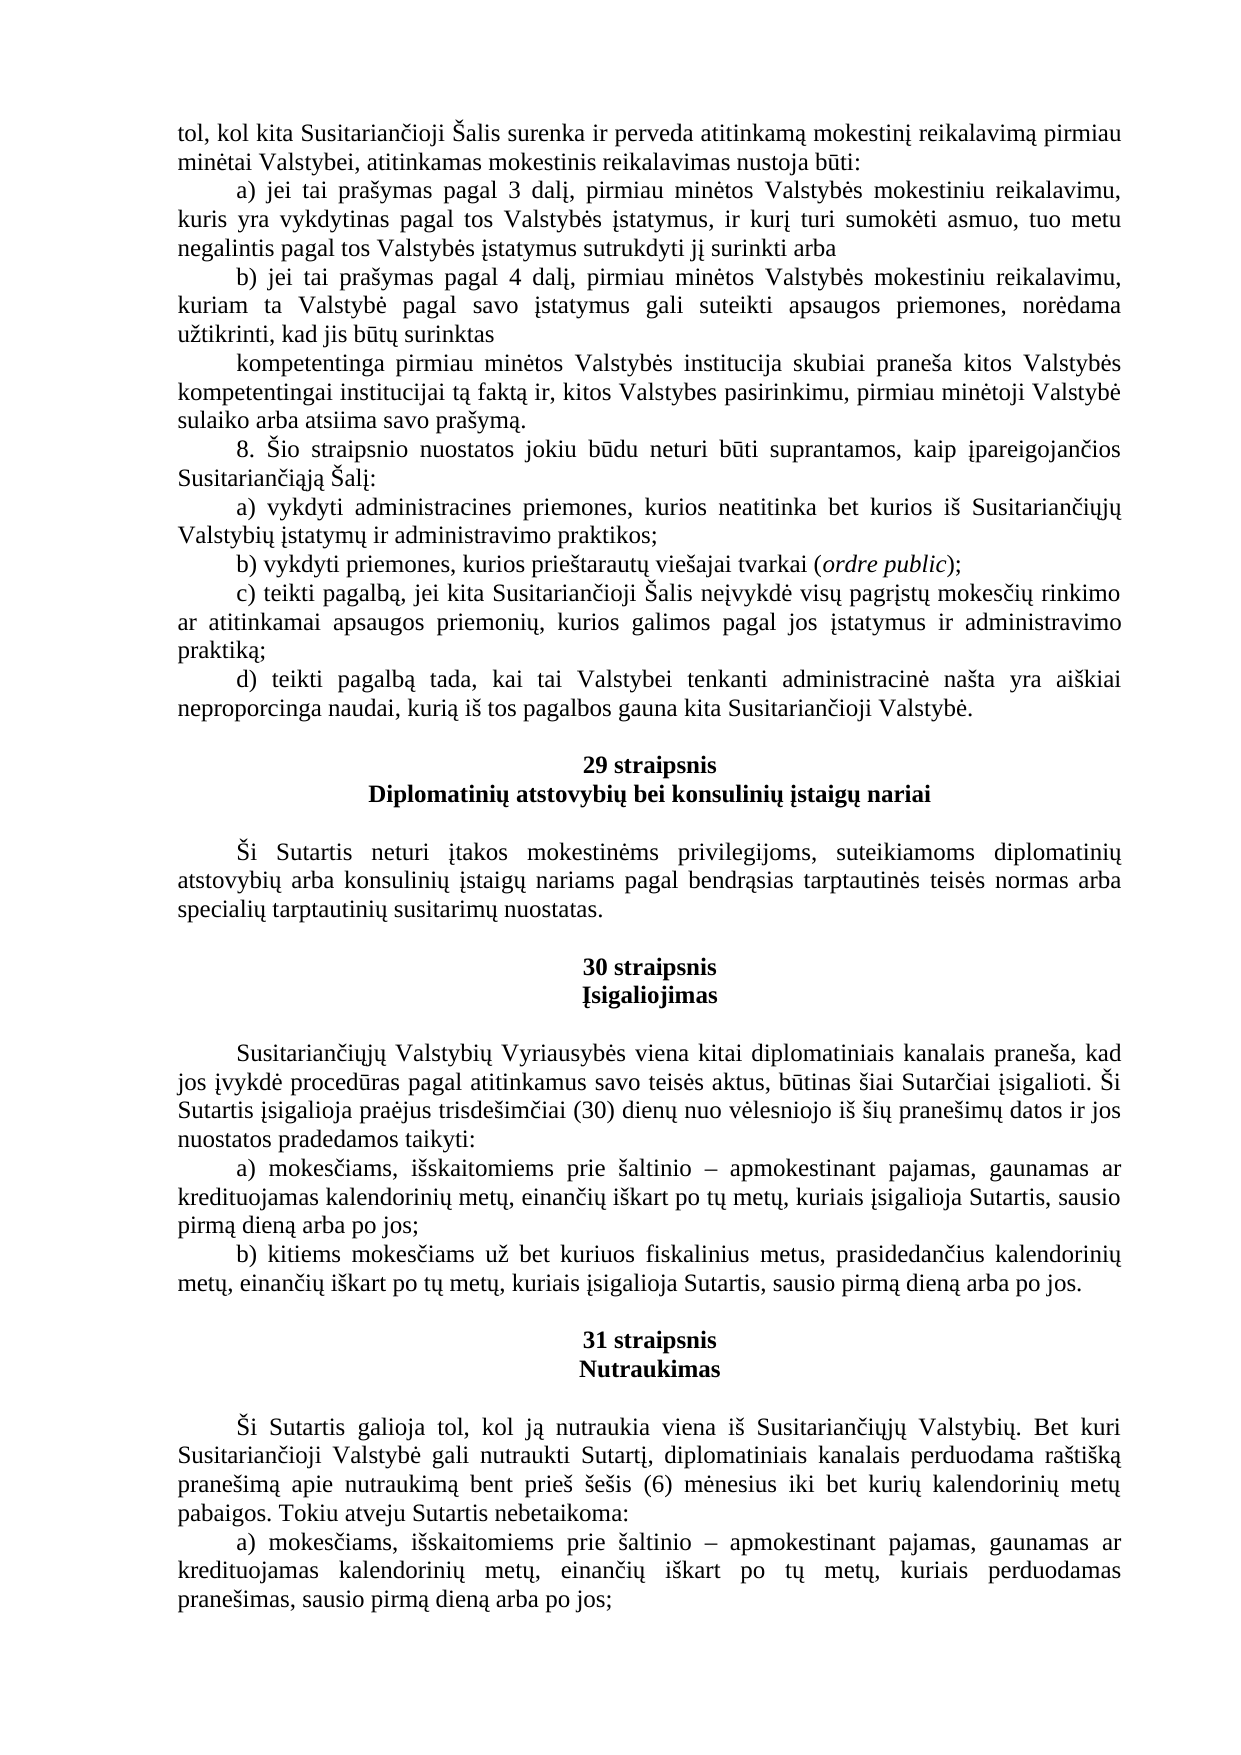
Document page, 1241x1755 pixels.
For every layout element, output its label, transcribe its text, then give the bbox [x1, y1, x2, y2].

text b) jei tai prašymas pagal 4 dalį, pirmiau minėtos Valstybės mokestiniu reikalavimu, kuriam ta Valstybė pagal savo įstatymus gali suteikti apsaugos priemones, norėdama užtikrinti, kad jis būtų surinktas [177, 262, 1122, 348]
text d) teikti pagalbą tada, kai tai Valstybei tenkanti administracinė našta yra aiškiai neproporcinga naudai, kurią iš tos pagalbos gauna kita Susitariančioji Valstybė. [177, 664, 1122, 722]
text a) mokesčiams, išskaitomiems prie šaltinio – apmokestinant pajamas, gaunamas ar kredituojamas kalendorinių metų, einančių iškart po tų metų, kuriais perduodamas pranešimas, sausio pirmą dieną arba po jos; [177, 1527, 1122, 1613]
text 31 straipsnis [177, 1326, 1122, 1354]
text 8. Šio straipsnio nuostatos jokiu būdu neturi būti suprantamos, kaip įpareigojančios Susitariančiąją Šalį: [177, 434, 1122, 492]
text Ši Sutartis galioja tol, kol ją nutraukia viena iš Susitariančiųjų Valstybių. Bet kuri Susitariančioji Valstybė gali nutraukti Sutartį, diplomatiniais kanalais perduodama raštišką pranešimą apie nutraukimą bent prieš šešis (6) mėnesius iki bet kurių kalendorinių metų pabaigos. Tokiu atveju Sutartis nebetaikoma: [177, 1412, 1122, 1527]
text a) mokesčiams, išskaitomiems prie šaltinio – apmokestinant pajamas, gaunamas ar kredituojamas kalendorinių metų, einančių iškart po tų metų, kuriais įsigalioja Sutartis, sausio pirmą dieną arba po jos; [177, 1153, 1122, 1239]
text tol, kol kita Susitariančioji Šalis surenka ir perveda atitinkamą mokestinį reikalavimą pirmiau minėtai Valstybei, atitinkamas mokestinis reikalavimas nustoja būti: [177, 118, 1122, 176]
text a) vykdyti administracines priemones, kurios neatitinka bet kurios iš Susitariančiųjų Valstybių įstatymų ir administravimo praktikos; [177, 492, 1122, 549]
text Nutraukimas [177, 1354, 1122, 1383]
text c) teikti pagalbą, jei kita Susitariančioji Šalis neįvykdė visų pagrįstų mokesčių rinkimo ar atitinkamai apsaugos priemonių, kurios galimos pagal jos įstatymus ir administravimo praktiką; [177, 578, 1122, 664]
text Ši Sutartis neturi įtakos mokestinėms privilegijoms, suteikiamoms diplomatinių atstovybių arba konsulinių įstaigų nariams pagal bendrąsias tarptautinės teisės normas arba specialių tarptautinių susitarimų nuostatas. [177, 837, 1122, 923]
text b) kitiems mokesčiams už bet kuriuos fiskalinius metus, prasidedančius kalendorinių metų, einančių iškart po tų metų, kuriais įsigalioja Sutartis, sausio pirmą dieną arba po jos. [177, 1239, 1122, 1297]
text Diplomatinių atstovybių bei konsulinių įstaigų nariai [177, 779, 1122, 808]
text kompetentinga pirmiau minėtos Valstybės institucija skubiai praneša kitos Valstybės kompetentingai institucijai tą faktą ir, kitos Valstybes pasirinkimu, pirmiau minėtoji Valstybė sulaiko arba atsiima savo prašymą. [177, 348, 1122, 434]
text Įsigaliojimas [177, 981, 1122, 1009]
text b) vykdyti priemones, kurios prieštarautų viešajai tvarkai (ordre public); [177, 549, 1122, 578]
text Susitariančiųjų Valstybių Vyriausybės viena kitai diplomatiniais kanalais praneša, kad jos įvykdė procedūras pagal atitinkamus savo teisės aktus, būtinas šiai Sutarčiai įsigalioti. Ši Sutartis įsigalioja praėjus trisdešimčiai (30) dienų nuo vėlesniojo iš šių pranešimų datos ir jos nuostatos pradedamos taikyti: [177, 1038, 1122, 1153]
text 29 straipsnis [177, 751, 1122, 779]
text a) jei tai prašymas pagal 3 dalį, pirmiau minėtos Valstybės mokestiniu reikalavimu, kuris yra vykdytinas pagal tos Valstybės įstatymus, ir kurį turi sumokėti asmuo, tuo metu negalintis pagal tos Valstybės įstatymus sutrukdyti jį surinkti arba [177, 176, 1122, 262]
text 30 straipsnis [177, 952, 1122, 981]
